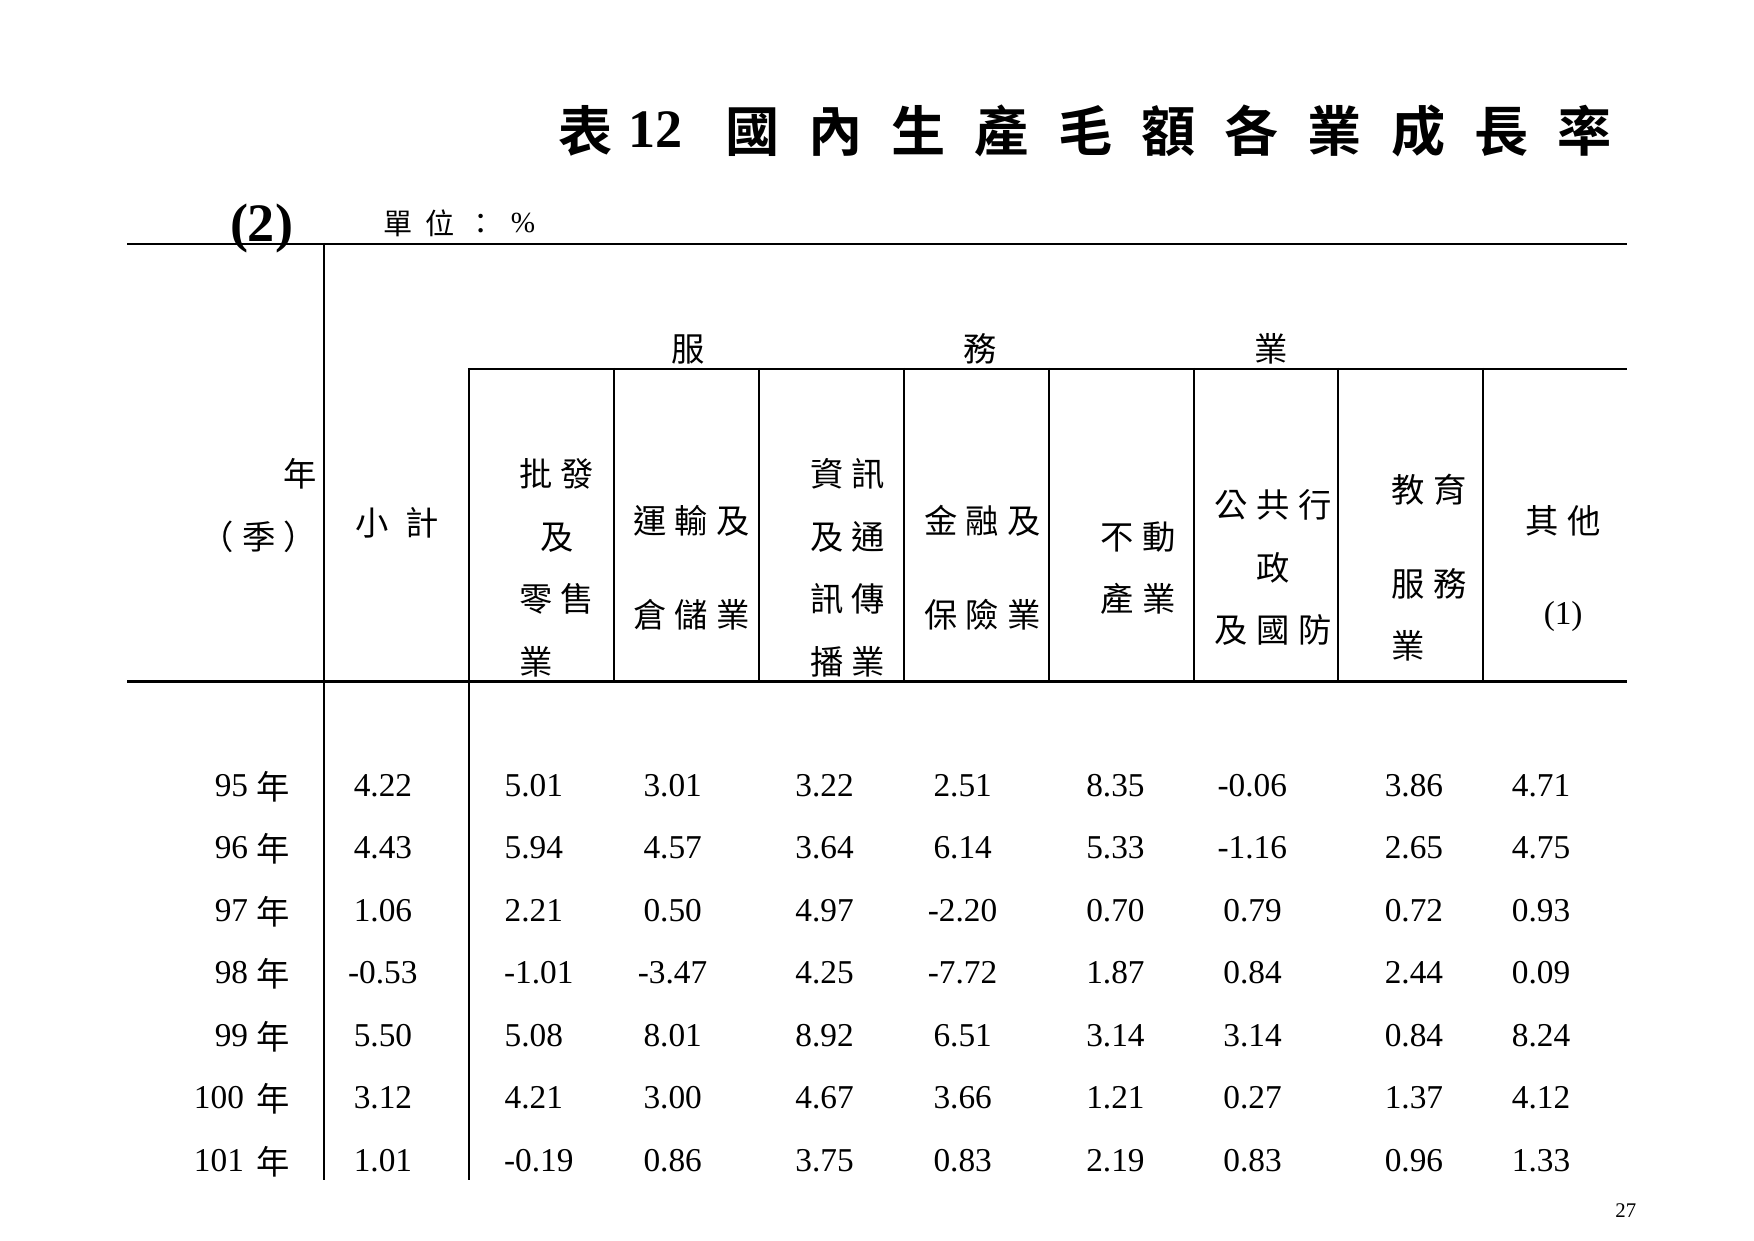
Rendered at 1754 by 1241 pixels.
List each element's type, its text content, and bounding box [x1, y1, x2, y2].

table_cell 0.93 [1483, 868, 1627, 930]
table_cell 3.01 [614, 683, 759, 805]
table_cell 100年 [127, 1055, 323, 1118]
table_cell 101年 [127, 1118, 323, 1180]
table_cell 金融及 保險業 [905, 370, 1048, 680]
table_cell 3.00 [614, 1055, 759, 1118]
table_cell 4.21 [470, 1055, 614, 1118]
table_cell 8.92 [759, 993, 903, 1055]
table_cell -0.53 [325, 930, 468, 993]
table_cell 1.37 [1338, 1055, 1483, 1118]
table_cell 5.50 [325, 993, 468, 1055]
table_cell 0.84 [1194, 930, 1338, 993]
table_cell 8.35 [1049, 683, 1193, 805]
table_cell 3.64 [759, 805, 903, 868]
table_cell 5.33 [1049, 805, 1193, 868]
table_cell 4.75 [1483, 805, 1627, 868]
table_cell 批發及 零售業 [470, 370, 613, 680]
table_cell 0.72 [1338, 868, 1483, 930]
table_cell 5.94 [470, 805, 614, 868]
table_cell 1.21 [1049, 1055, 1193, 1118]
table_cell 95年 [127, 683, 323, 805]
table_cell 8.01 [614, 993, 759, 1055]
table_cell 0.83 [904, 1118, 1048, 1180]
table_cell -3.47 [614, 930, 759, 993]
table_cell -0.19 [470, 1118, 614, 1180]
table_cell 1.01 [325, 1118, 468, 1180]
table_cell 運輸及 倉儲業 [615, 370, 758, 680]
table_cell 4.67 [759, 1055, 903, 1118]
table_cell 0.50 [614, 868, 759, 930]
table_cell 4.22 [325, 683, 468, 805]
table_cell 8.24 [1483, 993, 1627, 1055]
table_cell 98年 [127, 930, 323, 993]
table_cell -2.20 [904, 868, 1048, 930]
table_cell 不動產業 [1050, 370, 1193, 680]
table_cell 1.33 [1483, 1118, 1627, 1180]
table_cell 1.06 [325, 868, 468, 930]
table_cell -1.16 [1194, 805, 1338, 868]
table_cell -7.72 [904, 930, 1048, 993]
table_cell 2.19 [1049, 1118, 1193, 1180]
table_cell 3.12 [325, 1055, 468, 1118]
table_cell 3.86 [1338, 683, 1483, 805]
table_header 服 務 業 [325, 245, 1627, 368]
table_cell -1.01 [470, 930, 614, 993]
table_cell 4.12 [1483, 1055, 1627, 1118]
table_cell 97年 [127, 868, 323, 930]
table_cell 0.96 [1338, 1118, 1483, 1180]
table_cell 99年 [127, 993, 323, 1055]
table_cell 教育 服務業 [1339, 370, 1482, 680]
table_cell 3.22 [759, 683, 903, 805]
table_cell 4.57 [614, 805, 759, 868]
table_cell 5.01 [470, 683, 614, 805]
table_cell 3.14 [1194, 993, 1338, 1055]
table_cell 4.43 [325, 805, 468, 868]
text 表12 國內生產毛額各業成長率(2) 單位：% [199, 55, 1630, 243]
table_cell 2.65 [1338, 805, 1483, 868]
table_cell 0.79 [1194, 868, 1338, 930]
table_cell 6.51 [904, 993, 1048, 1055]
table_cell 0.09 [1483, 930, 1627, 993]
table_header 年（季） [127, 245, 323, 680]
table_cell 0.83 [1194, 1118, 1338, 1180]
table_cell 3.66 [904, 1055, 1048, 1118]
table_cell 0.70 [1049, 868, 1193, 930]
table_cell 0.86 [614, 1118, 759, 1180]
table_cell 其他 (1) [1484, 370, 1627, 680]
table_cell 2.21 [470, 868, 614, 930]
table_cell 1.87 [1049, 930, 1193, 993]
table_cell 0.84 [1338, 993, 1483, 1055]
table_cell 0.27 [1194, 1055, 1338, 1118]
table_cell 資訊及通 訊傳播業 [760, 370, 903, 680]
table_cell 公共行政 及國防 [1195, 370, 1337, 680]
table_cell 96年 [127, 805, 323, 868]
table_cell 5.08 [470, 993, 614, 1055]
table_cell 3.75 [759, 1118, 903, 1180]
table_cell 6.14 [904, 805, 1048, 868]
table_cell 2.51 [904, 683, 1048, 805]
table_cell 3.14 [1049, 993, 1193, 1055]
table_cell 4.71 [1483, 683, 1627, 805]
table_cell 4.25 [759, 930, 903, 993]
table_cell 2.44 [1338, 930, 1483, 993]
table_cell 4.97 [759, 868, 903, 930]
table_cell 小 計 [325, 368, 468, 680]
table_cell -0.06 [1194, 683, 1338, 805]
